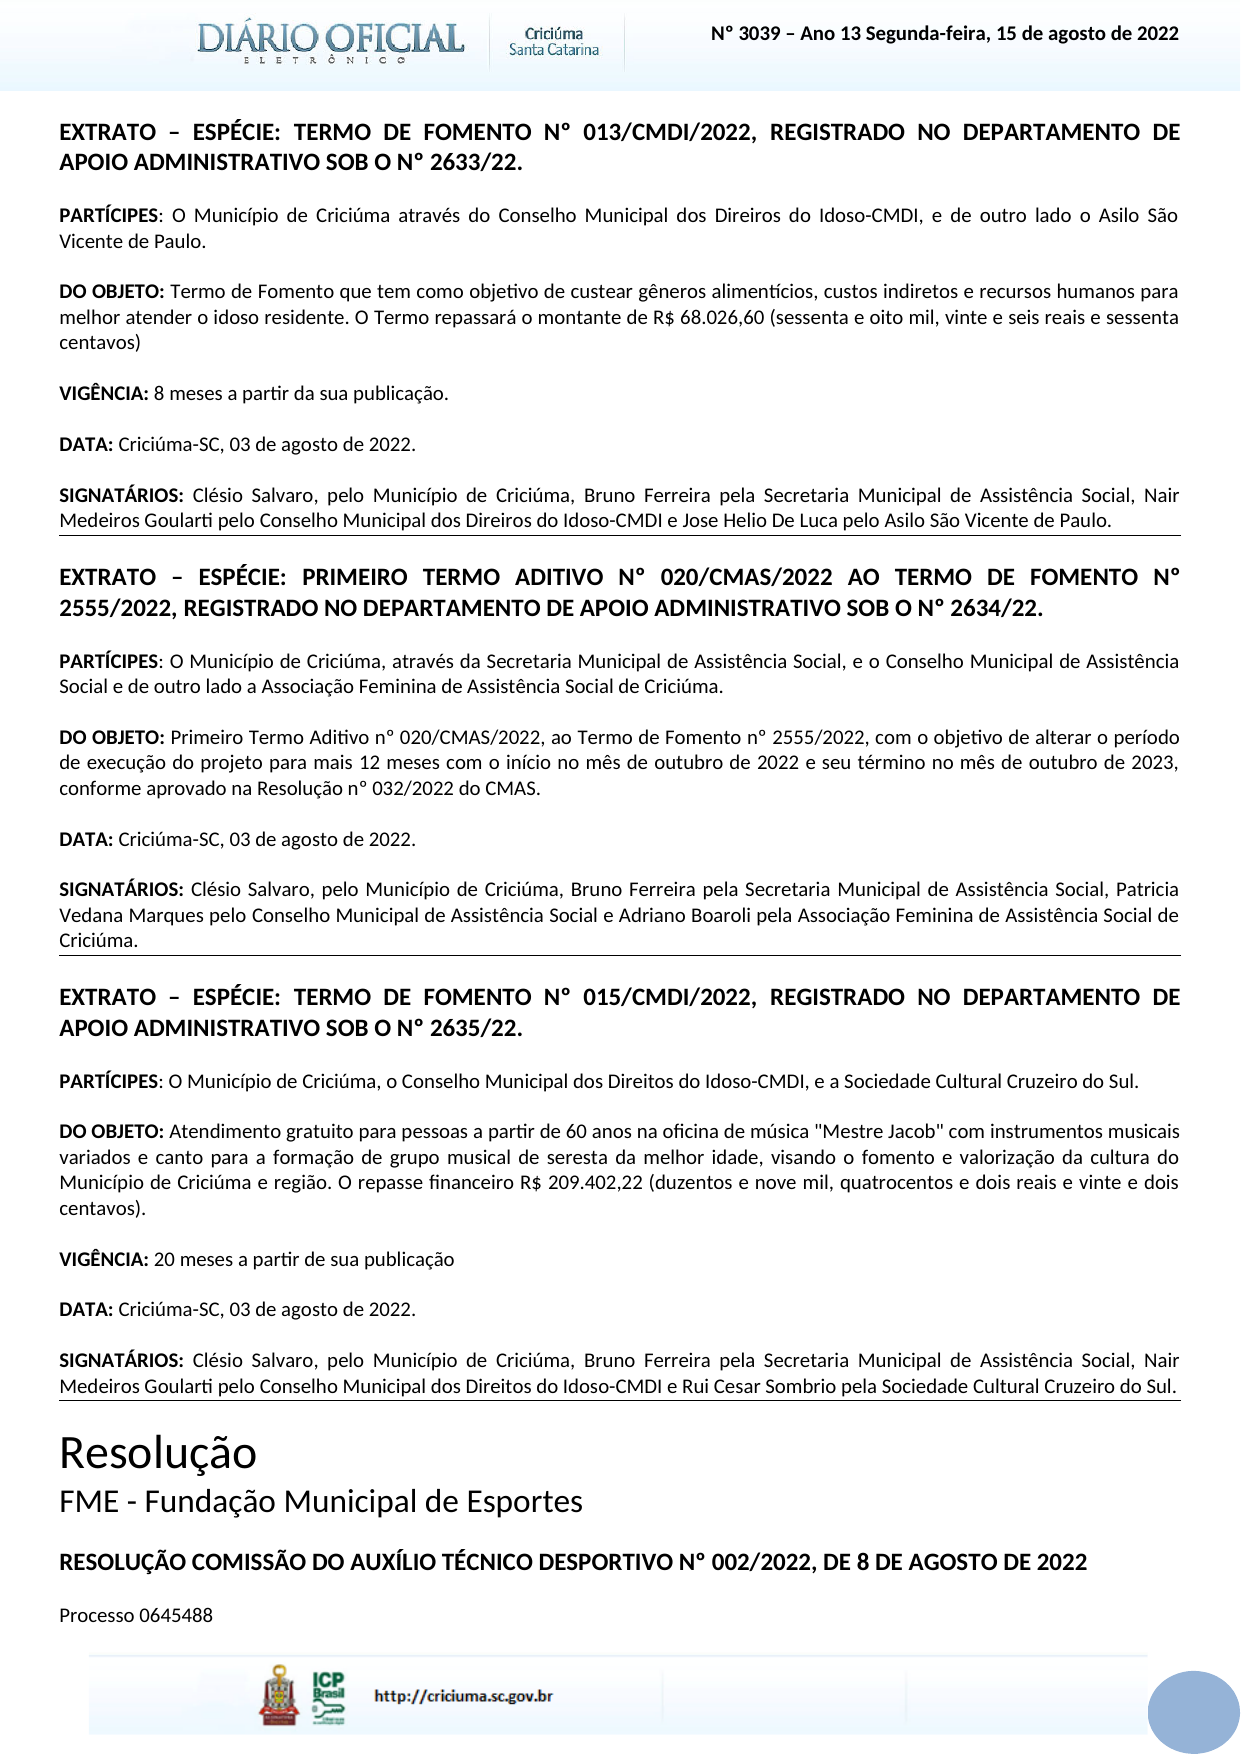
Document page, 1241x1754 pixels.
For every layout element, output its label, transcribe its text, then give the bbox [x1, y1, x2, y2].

text SIGNATÁRIOS: Clésio Salvaro, pelo Município de Criciúma, Bruno Ferreira pela Secretaria Municipal de Assistência Social, Nair Medeiros Goularti pelo Conselho Municipal dos Direitos do Idoso-CMDI e Rui Cesar Sombrio pela Sociedade Cultural Cruzeiro do Sul. [59, 1347, 1181, 1400]
text PARTÍCIPES: O Município de Criciúma, através da Secretaria Municipal de Assistência Social, e o Conselho Municipal de Assistência Social e de outro lado a Associação Feminina de Assistência Social de Criciúma. [59, 648, 1181, 699]
text DATA: Criciúma-SC, 03 de agosto de 2022. [59, 431, 1181, 457]
text FME - Fundação Municipal de Esportes [59, 1480, 1181, 1521]
text RESOLUÇÃO COMISSÃO DO AUXÍLIO TÉCNICO DESPORTIVO Nº 002/2022, DE 8 DE AGOSTO DE 2022 [59, 1546, 1181, 1577]
text DATA: Criciúma-SC, 03 de agosto de 2022. [59, 1297, 1181, 1322]
text Processo 0645488 [59, 1602, 1181, 1628]
text VIGÊNCIA: 8 meses a partir da sua publicação. [59, 380, 1181, 406]
text VIGÊNCIA: 20 meses a partir de sua publicação [59, 1246, 1181, 1271]
text DO OBJETO: Atendimento gratuito para pessoas a partir de 60 anos na oficina de música "Mestre Jacob" com instrumentos musicais variados e canto para a formação de grupo musical de seresta da melhor idade, visando o fomento e valorização da cultura do Município de Criciúma e região. O repasse financeiro R$ 209.402,22 (duzentos e nove mil, quatrocentos e dois reais e vinte e dois centavos). [59, 1119, 1181, 1220]
text SIGNATÁRIOS: Clésio Salvaro, pelo Município de Criciúma, Bruno Ferreira pela Secretaria Municipal de Assistência Social, Nair Medeiros Goularti pelo Conselho Municipal dos Direiros do Idoso-CMDI e Jose Helio De Luca pelo Asilo São Vicente de Paulo. [59, 482, 1181, 535]
text EXTRATO – ESPÉCIE: TERMO DE FOMENTO Nº 015/CMDI/2022, REGISTRADO NO DEPARTAMENTO DE APOIO ADMINISTRATIVO SOB O Nº 2635/22. [59, 981, 1181, 1042]
text PARTÍCIPES: O Município de Criciúma através do Conselho Municipal dos Direiros do Idoso-CMDI, e de outro lado o Asilo São Vicente de Paulo. [59, 202, 1181, 253]
text DATA: Criciúma-SC, 03 de agosto de 2022. [59, 826, 1181, 851]
text DO OBJETO: Primeiro Termo Aditivo nº 020/CMAS/2022, ao Termo de Fomento nº 2555/2022, com o objetivo de alterar o período de execução do projeto para mais 12 meses com o início no mês de outubro de 2022 e seu término no mês de outubro de 2023, conforme aprovado na Resolução nº 032/2022 do CMAS. [59, 724, 1181, 800]
text EXTRATO – ESPÉCIE: PRIMEIRO TERMO ADITIVO Nº 020/CMAS/2022 AO TERMO DE FOMENTO Nº 2555/2022, REGISTRADO NO DEPARTAMENTO DE APOIO ADMINISTRATIVO SOB O Nº 2634/22. [59, 561, 1181, 622]
text Resolução [59, 1422, 1181, 1480]
text DO OBJETO: Termo de Fomento que tem como objetivo de custear gêneros alimentícios, custos indiretos e recursos humanos para melhor atender o idoso residente. O Termo repassará o montante de R$ 68.026,60 (sessenta e oito mil, vinte e seis reais e sessenta centavos) [59, 279, 1181, 355]
text EXTRATO – ESPÉCIE: TERMO DE FOMENTO Nº 013/CMDI/2022, REGISTRADO NO DEPARTAMENTO DE APOIO ADMINISTRATIVO SOB O Nº 2633/22. [59, 116, 1181, 177]
text PARTÍCIPES: O Município de Criciúma, o Conselho Municipal dos Direitos do Idoso-CMDI, e a Sociedade Cultural Cruzeiro do Sul. [59, 1068, 1181, 1093]
text SIGNATÁRIOS: Clésio Salvaro, pelo Município de Criciúma, Bruno Ferreira pela Secretaria Municipal de Assistência Social, Patricia Vedana Marques pelo Conselho Municipal de Assistência Social e Adriano Boaroli pela Associação Feminina de Assistência Social de Criciúma. [59, 877, 1181, 955]
